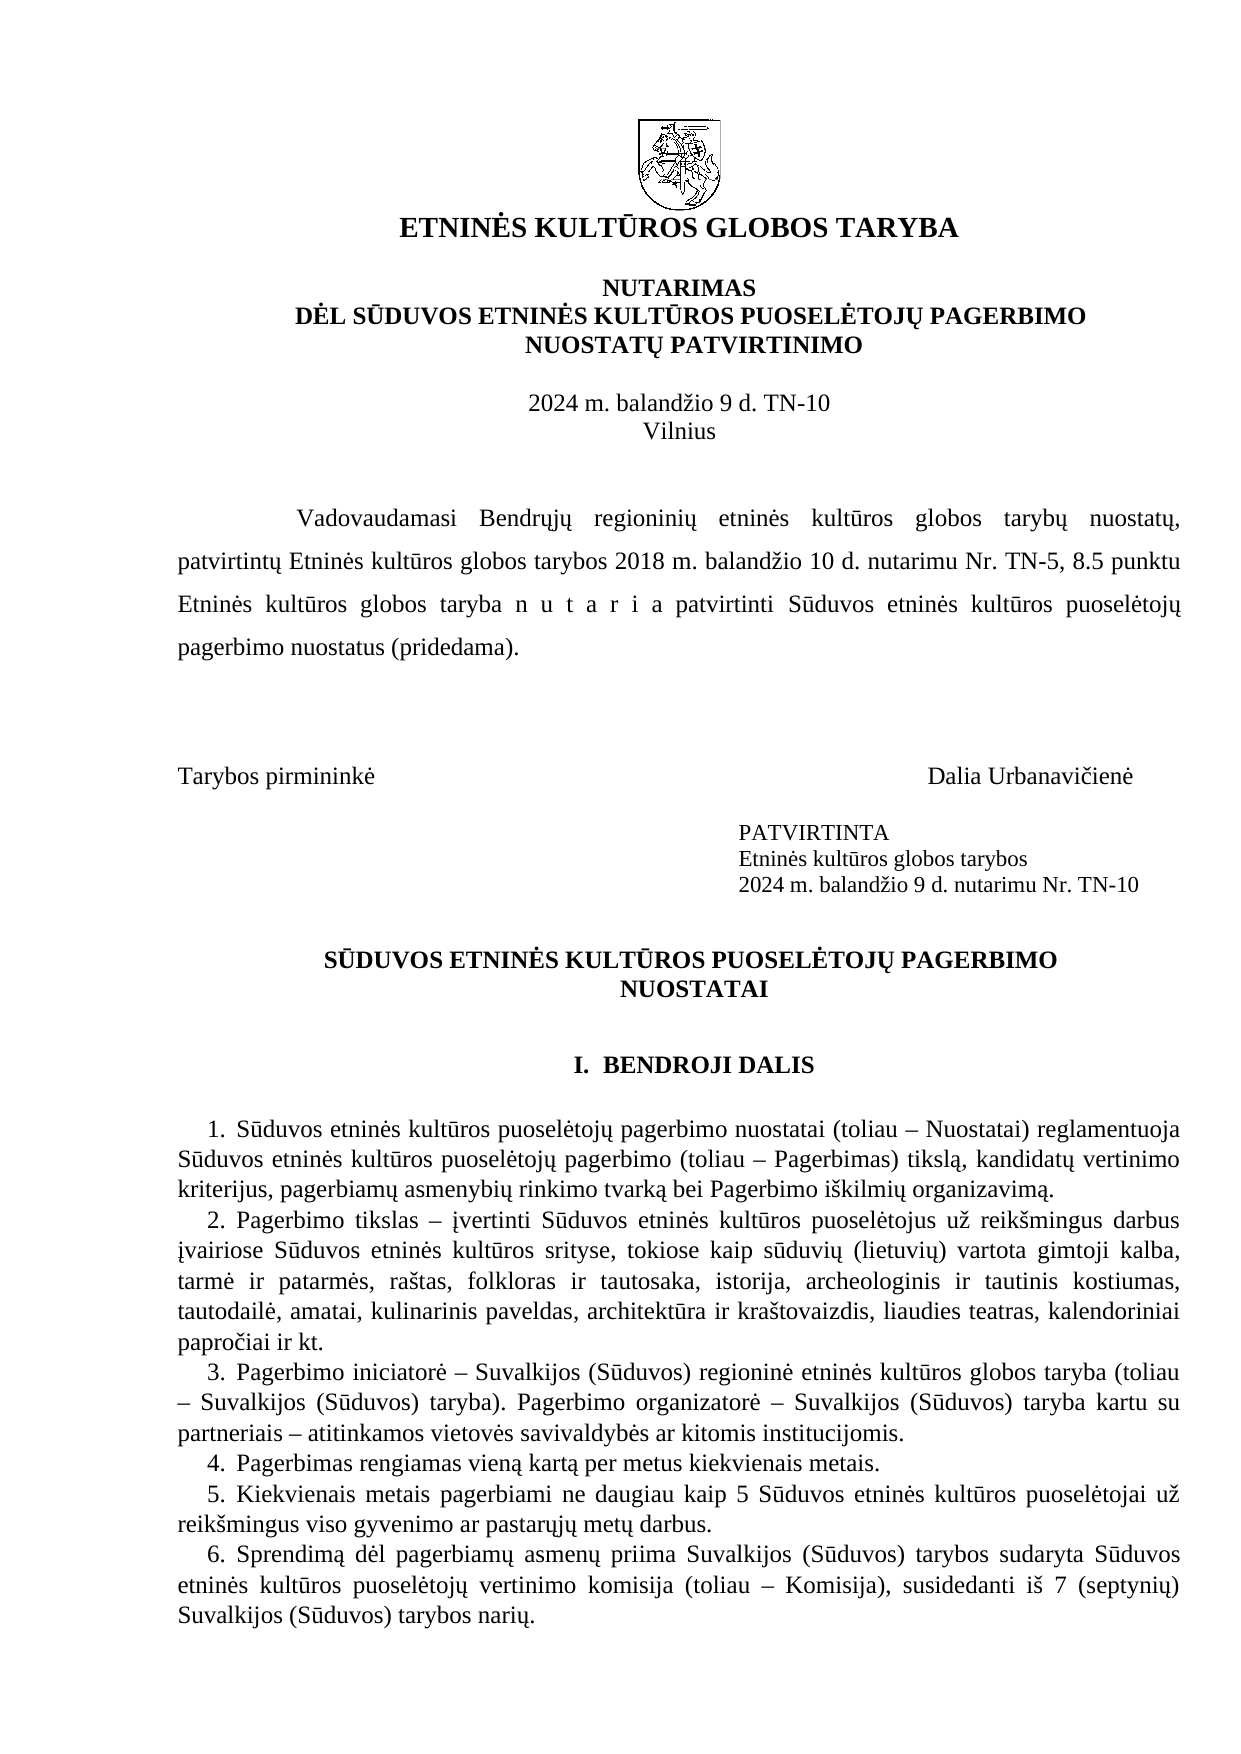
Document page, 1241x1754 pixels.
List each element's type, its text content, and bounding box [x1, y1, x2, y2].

text Vadovaudamasi Bendrųjų regioninių etninės kultūros globos tarybų nuostatų, patvirtintų Etninės kultūros globos tarybos 2018 m. balandžio 10 d. nutarimu Nr. TN-5, 8.5 punktu Etninės kultūros globos taryba n u t a r i a patvirtinti Sūduvos etninės kultūros puoselėtojų pagerbimo nuostatus (pridedama). [177, 503, 1181, 661]
text 2. Pagerbimo tikslas – įvertinti Sūduvos etninės kultūros puoselėtojus už reikšmingus darbus įvairiose Sūduvos etninės kultūros srityse, tokiose kaip sūduvių (lietuvių) vartota gimtoji kalba, tarmė ir patarmės, raštas, folkloras ir tautosaka, istorija, archeologinis ir tautinis kostiumas, tautodailė, amatai, kulinarinis paveldas, architektūra ir kraštovaizdis, liaudies teatras, kalendoriniai papročiai ir kt. [177, 1205, 1181, 1355]
text NUOSTATAI [177, 974, 1181, 1003]
text 2024 m. balandžio 9 d. TN-10 [177, 388, 1181, 416]
text PATVIRTINTA [177, 819, 1181, 845]
text 1. Sūduvos etninės kultūros puoselėtojų pagerbimo nuostatai (toliau – Nuostatai) reglamentuoja Sūduvos etninės kultūros puoselėtojų pagerbimo (toliau – Pagerbimas) tikslą, kandidatų vertinimo kriterijus, pagerbiamų asmenybių rinkimo tvarką bei Pagerbimo iškilmių organizavimą. [177, 1114, 1181, 1203]
text I. BENDROJI DALIS [177, 1050, 1181, 1078]
text Vilnius [177, 416, 1181, 445]
text 4. Pagerbimas rengiamas vieną kartą per metus kiekvienais metais. [177, 1448, 1181, 1477]
text Etninės kultūros globos tarybos [177, 845, 1181, 872]
text SŪDUVOS ETNINĖS KULTŪROS PUOSELĖTOJŲ PAGERBIMO [177, 945, 1181, 974]
text DĖL SŪDUVOS ETNINĖS KULTŪROS PUOSELĖTOJŲ PAGERBIMO [177, 301, 1181, 330]
text NUTARIMAS [177, 273, 1181, 301]
text NUOSTATŲ PATVIRTINIMO [177, 330, 1181, 359]
text 6. Sprendimą dėl pagerbiamų asmenų priima Suvalkijos (Sūduvos) tarybos sudaryta Sūduvos etninės kultūros puoselėtojų vertinimo komisija (toliau – Komisija), susidedanti iš 7 (septynių) Suvalkijos (Sūduvos) tarybos narių. [177, 1539, 1181, 1629]
text 2024 m. balandžio 9 d. nutarimu Nr. TN-10 [177, 872, 1181, 898]
text 3. Pagerbimo iniciatorė – Suvalkijos (Sūduvos) regioninė etninės kultūros globos taryba (toliau – Suvalkijos (Sūduvos) taryba). Pagerbimo organizatorė – Suvalkijos (Sūduvos) taryba kartu su partneriais – atitinkamos vietovės savivaldybės ar kitomis institucijomis. [177, 1357, 1181, 1447]
text Tarybos pirmininkė Dalia Urbanavičienė [177, 761, 1181, 790]
text ETNINĖS KULTŪROS GLOBOS TARYBA [177, 210, 1181, 244]
text 5. Kiekvienais metais pagerbiami ne daugiau kaip 5 Sūduvos etninės kultūros puoselėtojai už reikšmingus viso gyvenimo ar pastarųjų metų darbus. [177, 1479, 1181, 1538]
